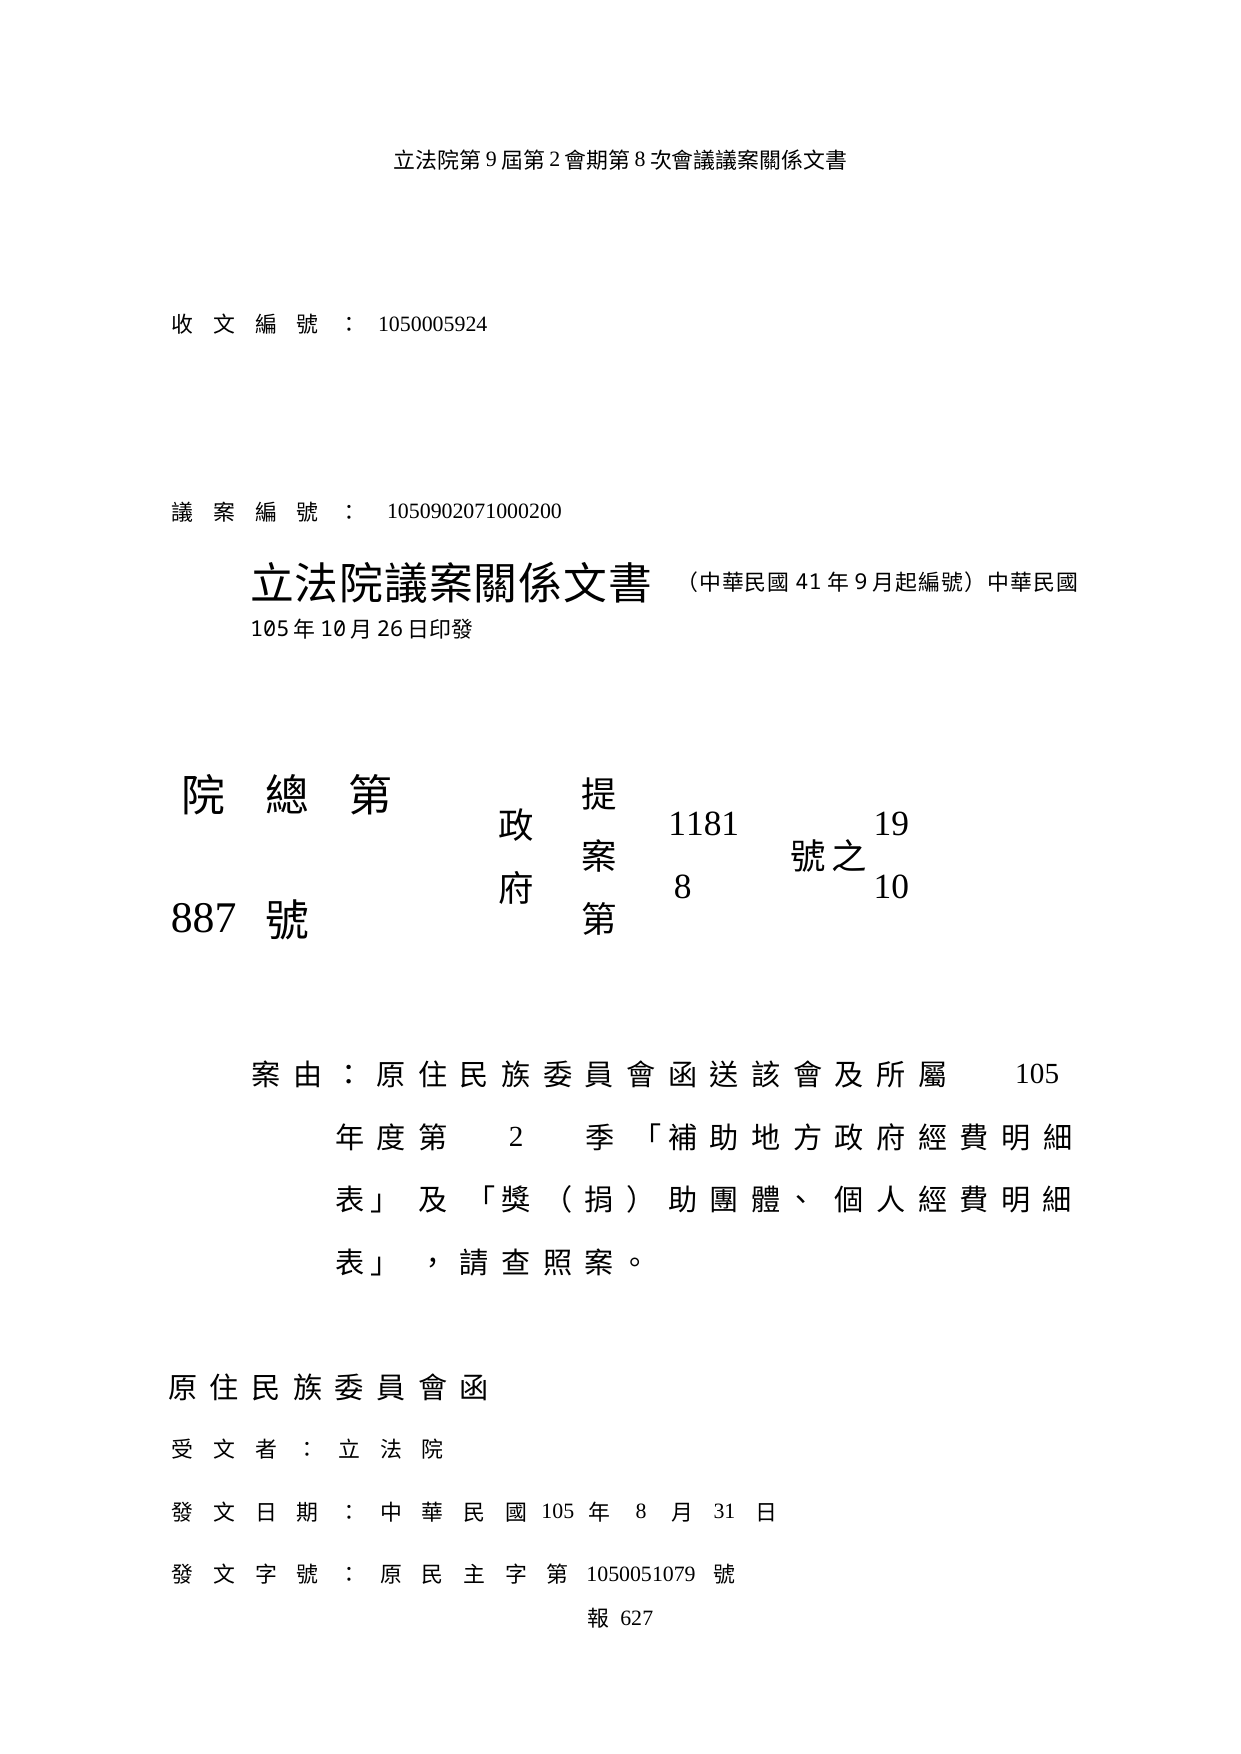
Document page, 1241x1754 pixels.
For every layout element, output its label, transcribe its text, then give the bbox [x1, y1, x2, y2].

table_header 院總第887號 [162, 719, 425, 969]
table_header 政府 [425, 719, 540, 969]
table_header 號 [759, 719, 794, 969]
text 收文編號：1050005924 [162, 219, 1078, 344]
table_header 提案第 [540, 719, 646, 969]
table_header 11818 [646, 719, 759, 969]
text 發文字號：原民主字第1050051079號 [162, 1531, 1078, 1594]
table_header 1910 [830, 719, 913, 969]
text 議案編號：1050902071000200 [162, 406, 1078, 531]
text 原住民族委員會函 [162, 1344, 1078, 1406]
text 發文日期：中華民國105年8月31日 [162, 1469, 1078, 1531]
text 受文者：立法院 [162, 1406, 1078, 1469]
text 案由：原住民族委員會函送該會及所屬105年度第2季「補助地方政府經費明細表」及「獎（捐）助團體、個人經費明細表」，請查照案。 [217, 1031, 1078, 1281]
text 立法院議案關係文書 （中華民國41年9月起編號）中華民國105年10月26日印發 [250, 549, 1078, 644]
table_header 之 [794, 719, 830, 969]
